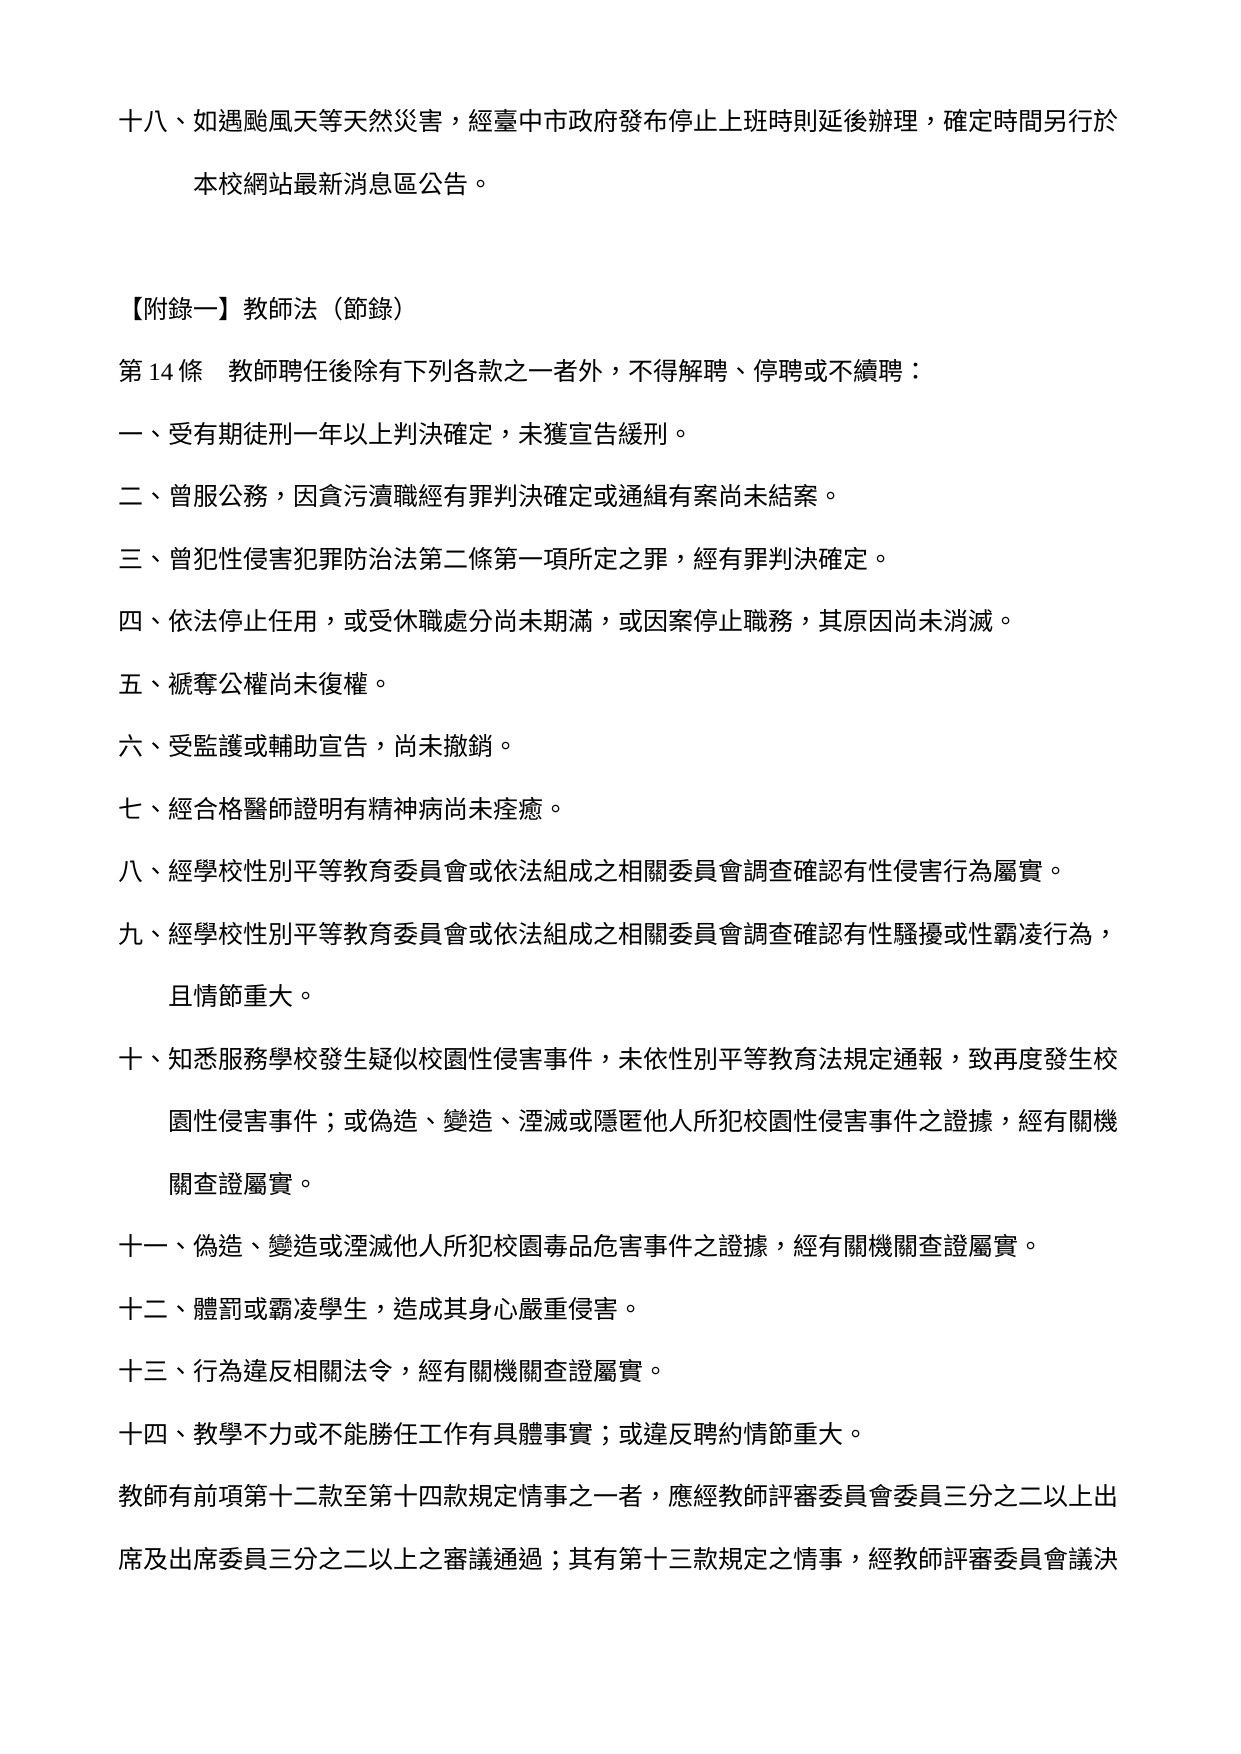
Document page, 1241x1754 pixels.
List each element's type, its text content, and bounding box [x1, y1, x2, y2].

text 十四、教學不力或不能勝任工作有具體事實；或違反聘約情節重大。 [118, 1391, 1122, 1453]
text 七、經合格醫師證明有精神病尚未痊癒。 [118, 766, 1122, 828]
text 二、曾服公務，因貪污瀆職經有罪判決確定或通緝有案尚未結案。 [118, 453, 1122, 516]
text 第14條 教師聘任後除有下列各款之一者外，不得解聘、停聘或不續聘： [118, 328, 1122, 391]
text 四、依法停止任用，或受休職處分尚未期滿，或因案停止職務，其原因尚未消滅。 [118, 578, 1122, 641]
text 十三、行為違反相關法令，經有關機關查證屬實。 [118, 1328, 1122, 1391]
text 三、曾犯性侵害犯罪防治法第二條第一項所定之罪，經有罪判決確定。 [118, 516, 1122, 578]
text 十一、偽造、變造或湮滅他人所犯校園毒品危害事件之證據，經有關機關查證屬實。 [118, 1203, 1122, 1266]
text 八、經學校性別平等教育委員會或依法組成之相關委員會調查確認有性侵害行為屬實。 [118, 828, 1122, 891]
text 十、知悉服務學校發生疑似校園性侵害事件，未依性別平等教育法規定通報，致再度發生校園性侵害事件；或偽造、變造、湮滅或隱匿他人所犯校園性侵害事件之證據，經有關機關查證屬實。 [118, 1016, 1122, 1203]
text 十八、如遇颱風天等天然災害，經臺中市政府發布停止上班時則延後辦理，確定時間另行於本校網站最新消息區公告。 [118, 78, 1122, 203]
text 十二、體罰或霸凌學生，造成其身心嚴重侵害。 [118, 1266, 1122, 1328]
text 六、受監護或輔助宣告，尚未撤銷。 [118, 703, 1122, 766]
text 一、受有期徒刑一年以上判決確定，未獲宣告緩刑。 [118, 391, 1122, 453]
text 教師有前項第十二款至第十四款規定情事之一者，應經教師評審委員會委員三分之二以上出席及出席委員三分之二以上之審議通過；其有第十三款規定之情事，經教師評審委員會議決 [118, 1453, 1122, 1578]
text 【附錄一】教師法（節錄） [118, 266, 1122, 328]
text 九、經學校性別平等教育委員會或依法組成之相關委員會調查確認有性騷擾或性霸凌行為，且情節重大。 [118, 891, 1122, 1016]
text 五、褫奪公權尚未復權。 [118, 641, 1122, 703]
